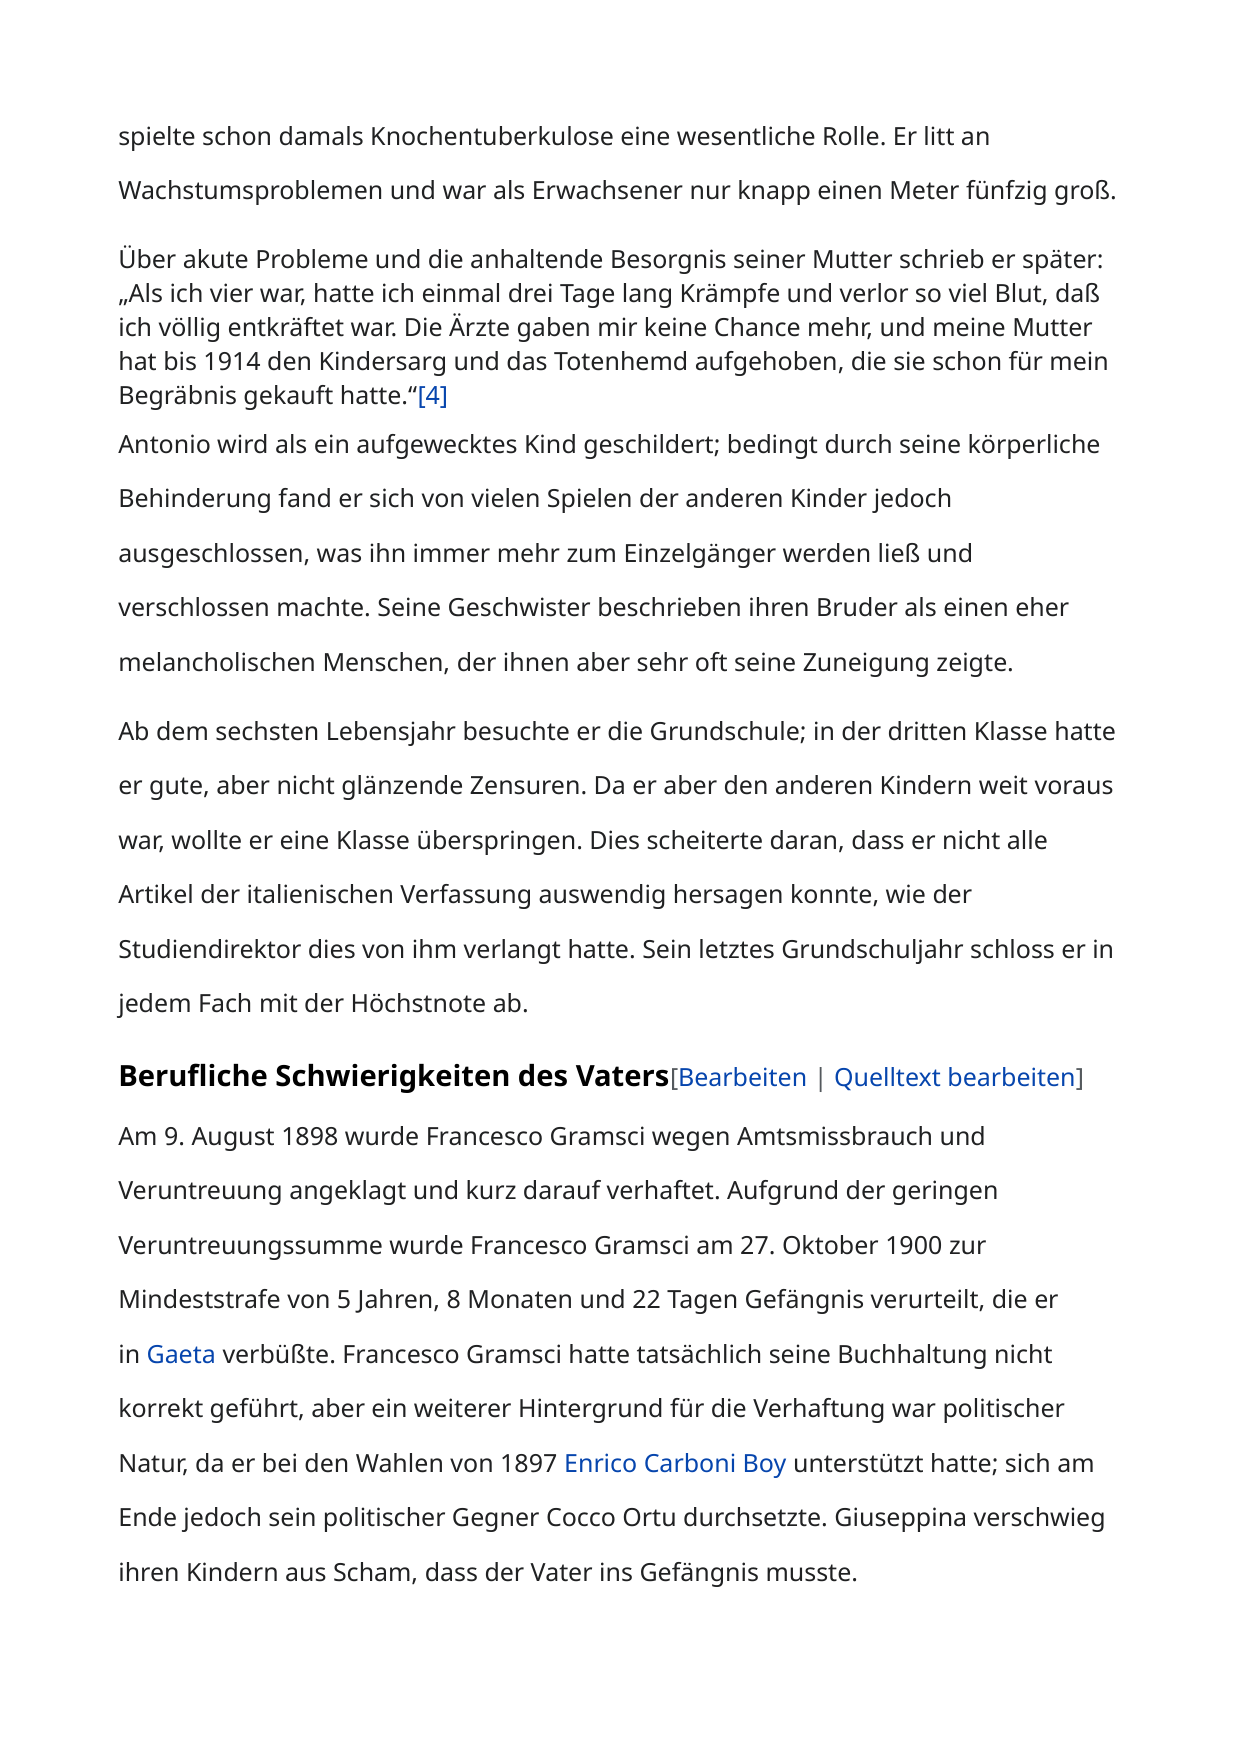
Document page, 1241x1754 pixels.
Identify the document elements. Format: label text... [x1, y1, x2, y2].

subtitle Berufliche Schwierigkeiten des Vaters[Bearbeiten | Quelltext bearbeiten] [118, 1055, 1122, 1095]
text spielte schon damals Knochentuberkulose eine wesentliche Rolle. Er litt an Wachstumsproblemen und war als Erwachsener nur knapp einen Meter fünfzig groß. [118, 118, 1122, 207]
text Am 9. August 1898 wurde Francesco Gramsci wegen Amtsmissbrauch und Veruntreuung angeklagt und kurz darauf verhaftet. Aufgrund der geringen Veruntreuungssumme wurde Francesco Gramsci am 27. Oktober 1900 zur Mindeststrafe von 5 Jahren, 8 Monaten und 22 Tagen Gefängnis verurteilt, die er in Gaeta verbüßte. Francesco Gramsci hatte tatsächlich seine Buchhaltung nicht korrekt geführt, aber ein weiterer Hintergrund für die Verhaftung war politischer Natur, da er bei den Wahlen von 1897 Enrico Carboni Boy unterstützt hatte; sich am Ende jedoch sein politischer Gegner Cocco Ortu durchsetzte. Giuseppina verschwieg ihren Kindern aus Scham, dass der Vater ins Gefängnis musste. [118, 1118, 1122, 1588]
text Antonio wird als ein aufgewecktes Kind geschildert; bedingt durch seine körperliche Behinderung fand er sich von vielen Spielen der anderen Kinder jedoch ausgeschlossen, was ihn immer mehr zum Einzelgänger werden ließ und verschlossen machte. Seine Geschwister beschrieben ihren Bruder als einen eher melancholischen Menschen, der ihnen aber sehr oft seine Zuneigung zeigte. [118, 427, 1122, 678]
text Über akute Probleme und die anhaltende Besorgnis seiner Mutter schrieb er später: „Als ich vier war, hatte ich einmal drei Tage lang Krämpfe und verlor so viel Blut, daß ich völlig entkräftet war. Die Ärzte gaben mir keine Chance mehr, und meine Mutter hat bis 1914 den Kindersarg und das Totenhemd aufgehoben, die sie schon für mein Begräbnis gekauft hatte.“[4] [118, 242, 1122, 412]
text Ab dem sechsten Lebensjahr besuchte er die Grundschule; in der dritten Klasse hatte er gute, aber nicht glänzende Zensuren. Da er aber den anderen Kindern weit voraus war, wollte er eine Klasse überspringen. Dies scheiterte daran, dass er nicht alle Artikel der italienischen Verfassung auswendig hersagen konnte, wie der Studiendirektor dies von ihm verlangt hatte. Sein letztes Grundschuljahr schloss er in jedem Fach mit der Höchstnote ab. [118, 713, 1122, 1020]
